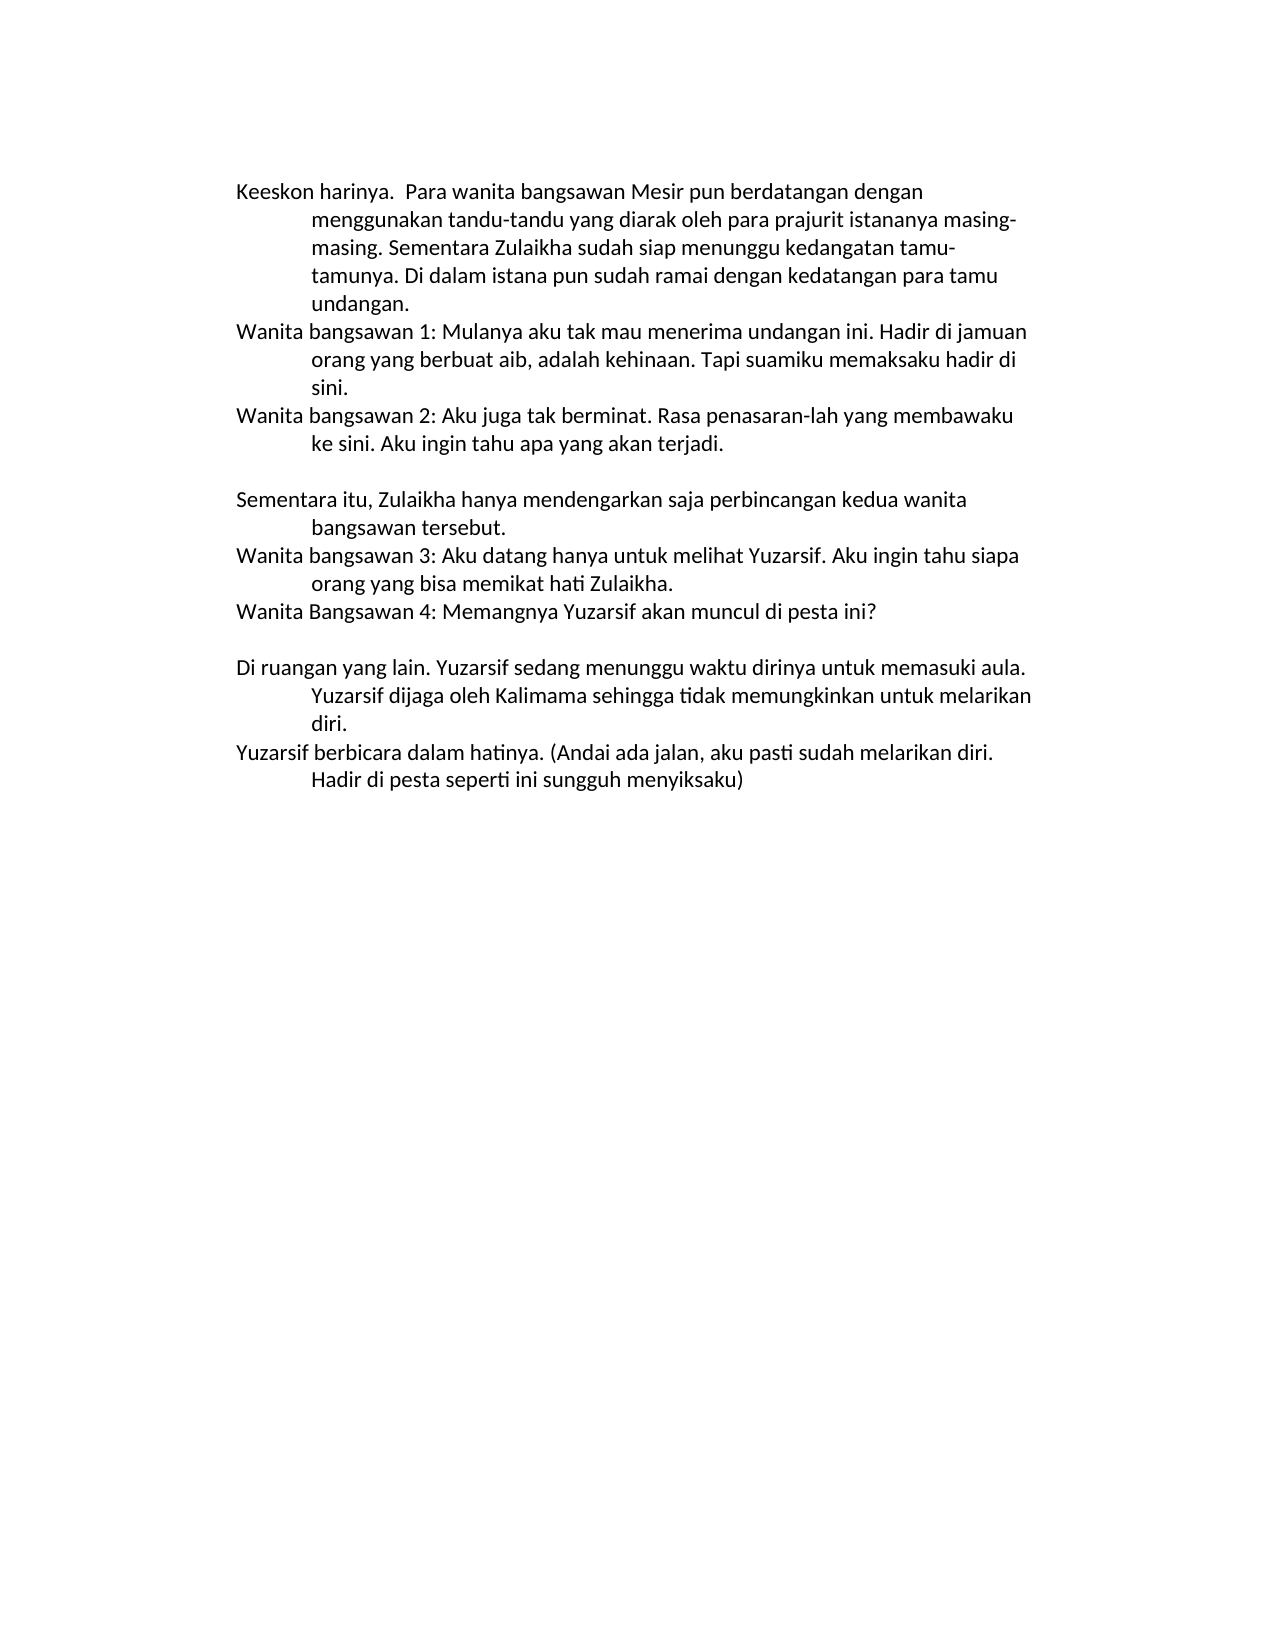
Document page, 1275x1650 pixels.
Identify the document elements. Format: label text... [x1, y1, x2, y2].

text Yuzarsif berbicara dalam hatinya. (Andai ada jalan, aku pasti sudah melarikan diri. Hadir di pesta seperti ini sungguh menyiksaku) [236, 738, 1039, 794]
text Sementara itu, Zulaikha hanya mendengarkan saja perbincangan kedua wanita bangsawan tersebut. [236, 485, 1039, 541]
text Wanita bangsawan 3: Aku datang hanya untuk melihat Yuzarsif. Aku ingin tahu siapa orang yang bisa memikat hati Zulaikha. [236, 541, 1039, 597]
text Keeskon harinya. Para wanita bangsawan Mesir pun berdatangan dengan menggunakan tandu-tandu yang diarak oleh para prajurit istananya masing-masing. Sementara Zulaikha sudah siap menunggu kedangatan tamu-tamunya. Di dalam istana pun sudah ramai dengan kedatangan para tamu undangan. [236, 177, 1039, 317]
text Wanita Bangsawan 4: Memangnya Yuzarsif akan muncul di pesta ini? [236, 597, 1039, 626]
text Wanita bangsawan 2: Aku juga tak berminat. Rasa penasaran-lah yang membawaku ke sini. Aku ingin tahu apa yang akan terjadi. [236, 401, 1039, 457]
text Wanita bangsawan 1: Mulanya aku tak mau menerima undangan ini. Hadir di jamuan orang yang berbuat aib, adalah kehinaan. Tapi suamiku memaksaku hadir di sini. [236, 317, 1039, 401]
text Di ruangan yang lain. Yuzarsif sedang menunggu waktu dirinya untuk memasuki aula. Yuzarsif dijaga oleh Kalimama sehingga tidak memungkinkan untuk melarikan diri. [236, 653, 1039, 738]
